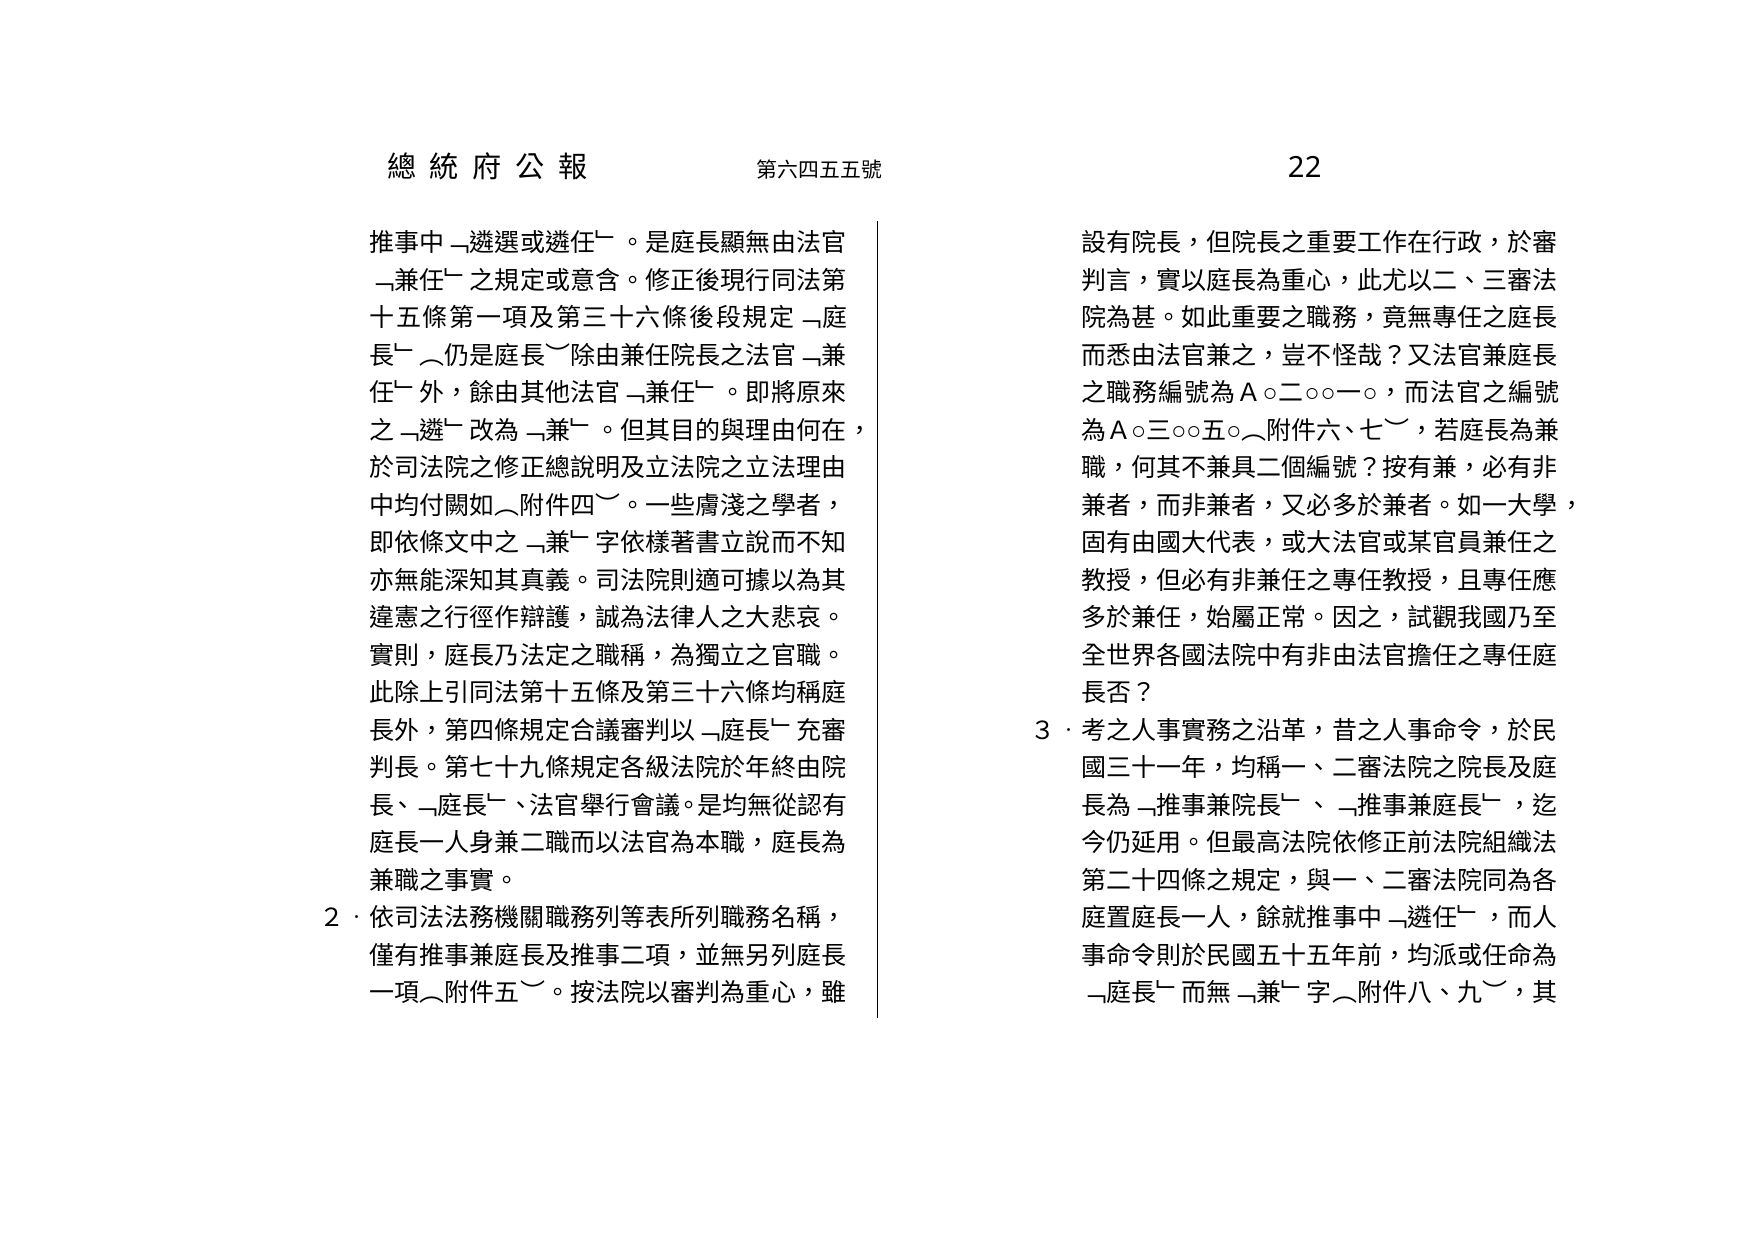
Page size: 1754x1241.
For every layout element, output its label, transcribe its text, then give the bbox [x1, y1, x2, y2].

text ２‧依司法法務機關職務列等表所列職務名稱，僅有推事兼庭長及推事二項，並無另列庭長一項︵附件五︶。按法院以審判為重心，雖設有院長，但院長之重要工作在行政，於審判言，實以庭長為重心，此尤以二、三審法院為甚。如此重要之職務，竟無專任之庭長而悉由法官兼之，豈不怪哉？又法官兼庭長之職務編號為Ａ○二○○一○，而法官之編號為Ａ○三○○五○︵附件六、七︶，若庭長為兼職，何其不兼具二個編號？按有兼，必有非兼者，而非兼者，又必多於兼者。如一大學，固有由國大代表，或大法官或某官員兼任之教授，但必有非兼任之專任教授，且專任應多於兼任，始屬正常。因之，試觀我國乃至全世界各國法院中有非由法官擔任之專任庭長否？ [1031, 222, 1559, 709]
text ２‧依司法法務機關職務列等表所列職務名稱，僅有推事兼庭長及推事二項，並無另列庭長一項︵附件五︶。按法院以審判為重心，雖設有院長，但院長之重要工作在行政，於審判言，實以庭長為重心，此尤以二、三審法院為甚。如此重要之職務，竟無專任之庭長而悉由法官兼之，豈不怪哉？又法官兼庭長之職務編號為Ａ○二○○一○，而法官之編號為Ａ○三○○五○︵附件六、七︶，若庭長為兼職，何其不兼具二個編號？按有兼，必有非兼者，而非兼者，又必多於兼者。如一大學，固有由國大代表，或大法官或某官員兼任之教授，但必有非兼任之專任教授，且專任應多於兼任，始屬正常。因之，試觀我國乃至全世界各國法院中有非由法官擔任之專任庭長否？ [319, 897, 847, 1009]
text ３‧考之人事實務之沿革，昔之人事命令，於民國三十一年，均稱一、二審法院之院長及庭長為﹁推事兼院長﹂、﹁推事兼庭長﹂，迄今仍延用。但最高法院依修正前法院組織法第二十四條之規定，與一、二審法院同為各庭置庭長一人，餘就推事中﹁遴任﹂，而人事命令則於民國五十五年前，均派或任命為﹁庭長﹂而無﹁兼﹂字︵附件八、九︶，其後改為﹁推事兼庭長﹂。同時期之行政法院則為﹁評事兼庭長﹂。然七十八年修正前之法院組織法及自二十一年始訂迄今之行政法院組織法均規定為﹁遴﹂而非﹁兼﹂。是除一、二審院長稱﹁兼﹂符合法律之規定外，稱庭長為兼，並無法律之依據，亦乏理論之基礎，實應以民國五十五年前任命為最高法院庭長，而不用﹁兼任﹂，適法並合乎實情。反觀現行組織法將﹁遴﹂改為﹁兼﹂，不無積非成是之嫌。 [1031, 709, 1559, 1009]
text １‧法院組織法於七十八年修正前，均於第十二條第二項及第十九條第二項規定各庭置﹁庭長﹂一人︵按並非置﹁法官兼庭長﹂一人︶。除由兼任院長之推事﹁充任﹂外，餘就其他推事中﹁遴選或遴任﹂。是庭長顯無由法官﹁兼任﹂之規定或意含。修正後現行同法第十五條第一項及第三十六條後段規定﹁庭長﹂︵仍是庭長︶除由兼任院長之法官﹁兼任﹂外，餘由其他法官﹁兼任﹂。即將原來之﹁遴﹂改為﹁兼﹂。但其目的與理由何在，於司法院之修正總說明及立法院之立法理由中均付闕如︵附件四︶。一些膚淺之學者，即依條文中之﹁兼﹂字依樣著書立說而不知亦無能深知其真義。司法院則適可據以為其違憲之行徑作辯護，誠為法律人之大悲哀。實則，庭長乃法定之職稱，為獨立之官職。此除上引同法第十五條及第三十六條均稱庭長外，第四條規定合議審判以﹁庭長﹂充審判長。第七十九條規定各級法院於年終由院長、﹁庭長﹂、法官舉行會議。是均無從認有庭長一人身兼二職而以法官為本職，庭長為兼職之事實。 [319, 222, 847, 897]
